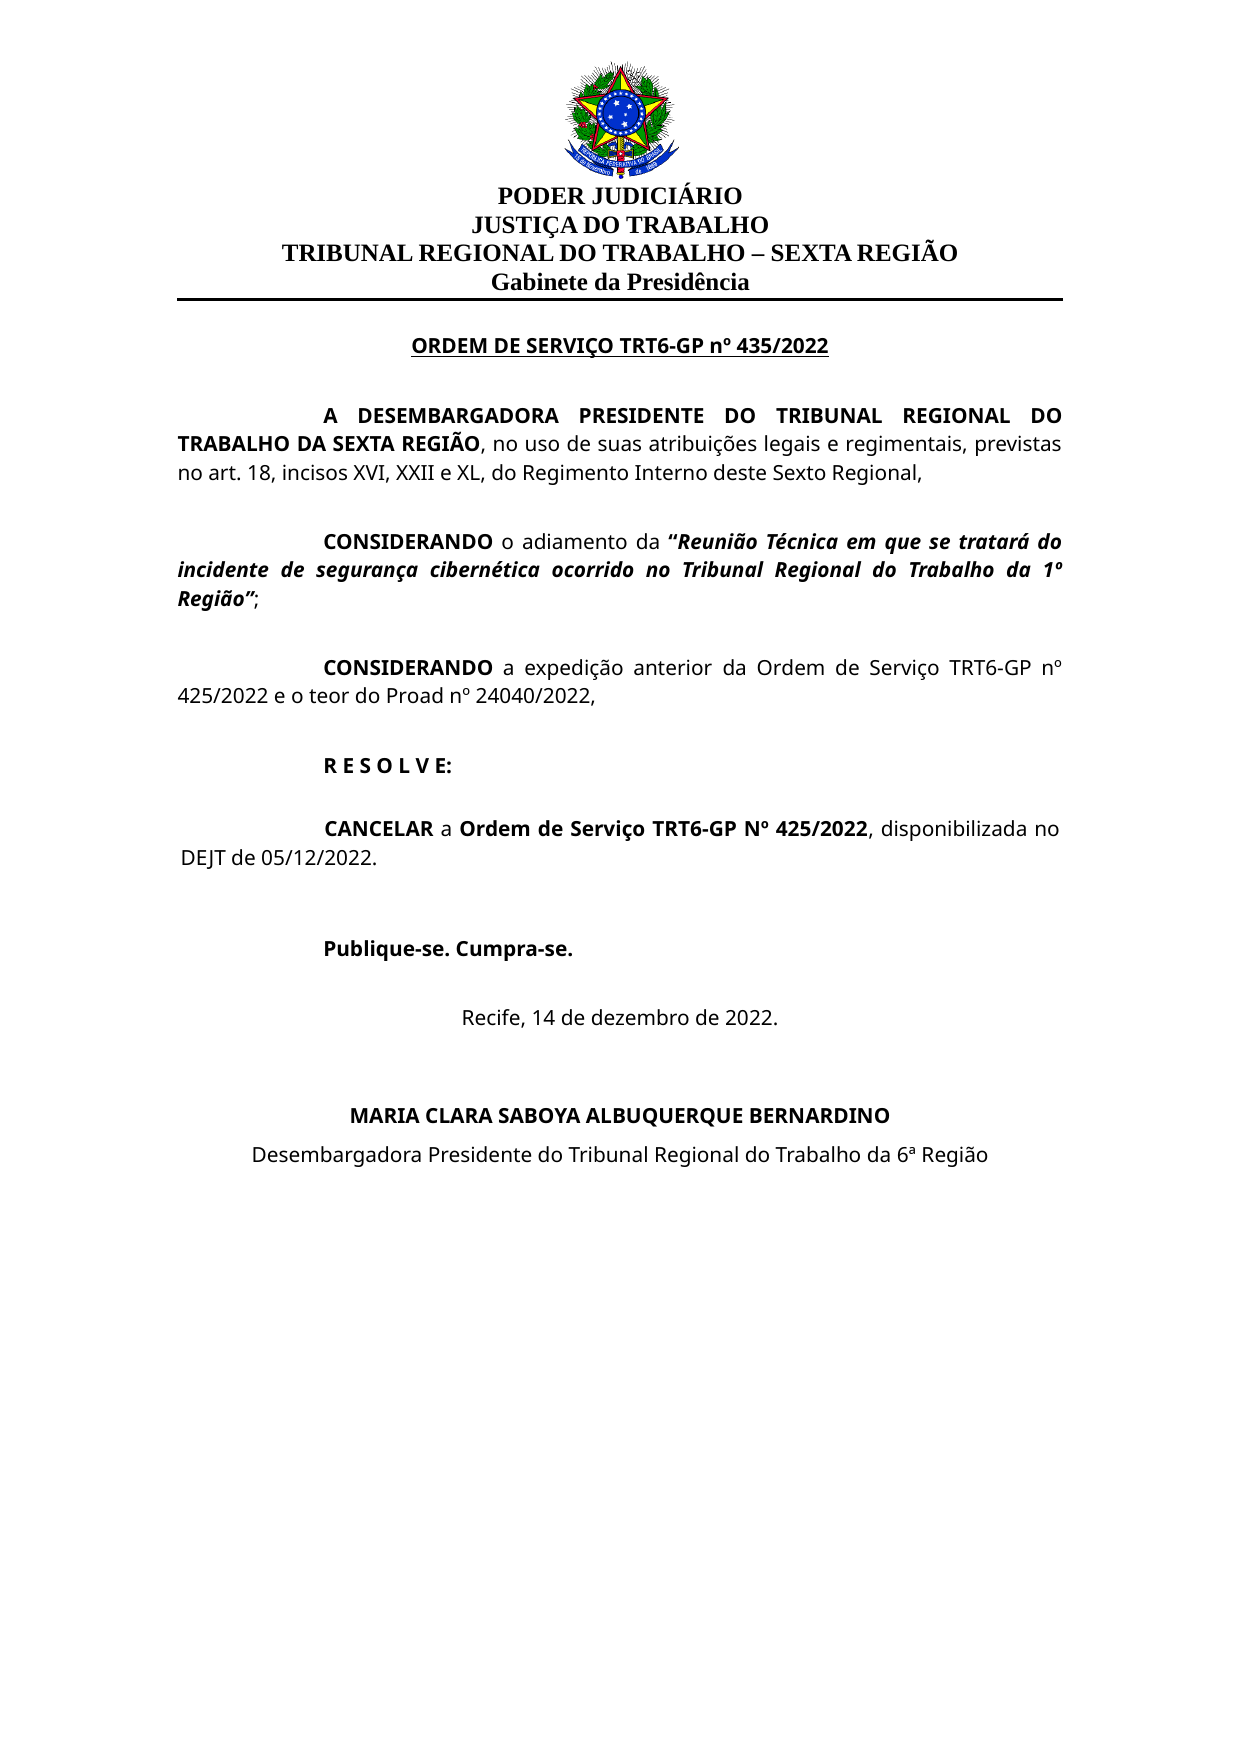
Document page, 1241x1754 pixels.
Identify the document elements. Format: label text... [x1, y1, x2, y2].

text JUSTIÇA DO TRABALHO [177, 210, 1063, 238]
text CONSIDERANDO o adiamento da “Reunião Técnica em que se tratará do incidente de segurança cibernética ocorrido no Tribunal Regional do Trabalho da 1º Região”; [177, 527, 1062, 612]
text MARIA CLARA SABOYA ALBUQUERQUE BERNARDINO [177, 1101, 1062, 1130]
picture [558, 59, 682, 181]
text Desembargadora Presidente do Tribunal Regional do Trabalho da 6ª Região [177, 1140, 1063, 1169]
text Gabinete da Presidência [177, 267, 1063, 298]
text Publique-se. Cumpra-se. [177, 934, 1062, 963]
text A DESEMBARGADORA PRESIDENTE DO TRIBUNAL REGIONAL DO TRABALHO DA SEXTA REGIÃO, no uso de suas atribuições legais e regimentais, previstas no art. 18, incisos XVI, XXII e XL, do Regimento Interno deste Sexto Regional, [177, 401, 1062, 486]
text CANCELAR a Ordem de Serviço TRT6-GP Nº 425/2022, disponibilizada no DEJT de 05/12/2022. [180, 814, 1060, 871]
text TRIBUNAL REGIONAL DO TRABALHO – SEXTA REGIÃO [177, 238, 1063, 267]
text CONSIDERANDO a expedição anterior da Ordem de Serviço TRT6-GP nº 425/2022 e o teor do Proad nº 24040/2022, [177, 653, 1062, 710]
text Recife, 14 de dezembro de 2022. [177, 1003, 1062, 1032]
text ORDEM DE SERVIÇO TRT6-GP nº 435/2022 [177, 331, 1062, 360]
text PODER JUDICIÁRIO [177, 181, 1063, 210]
text R E S O L V E: [177, 751, 1062, 779]
